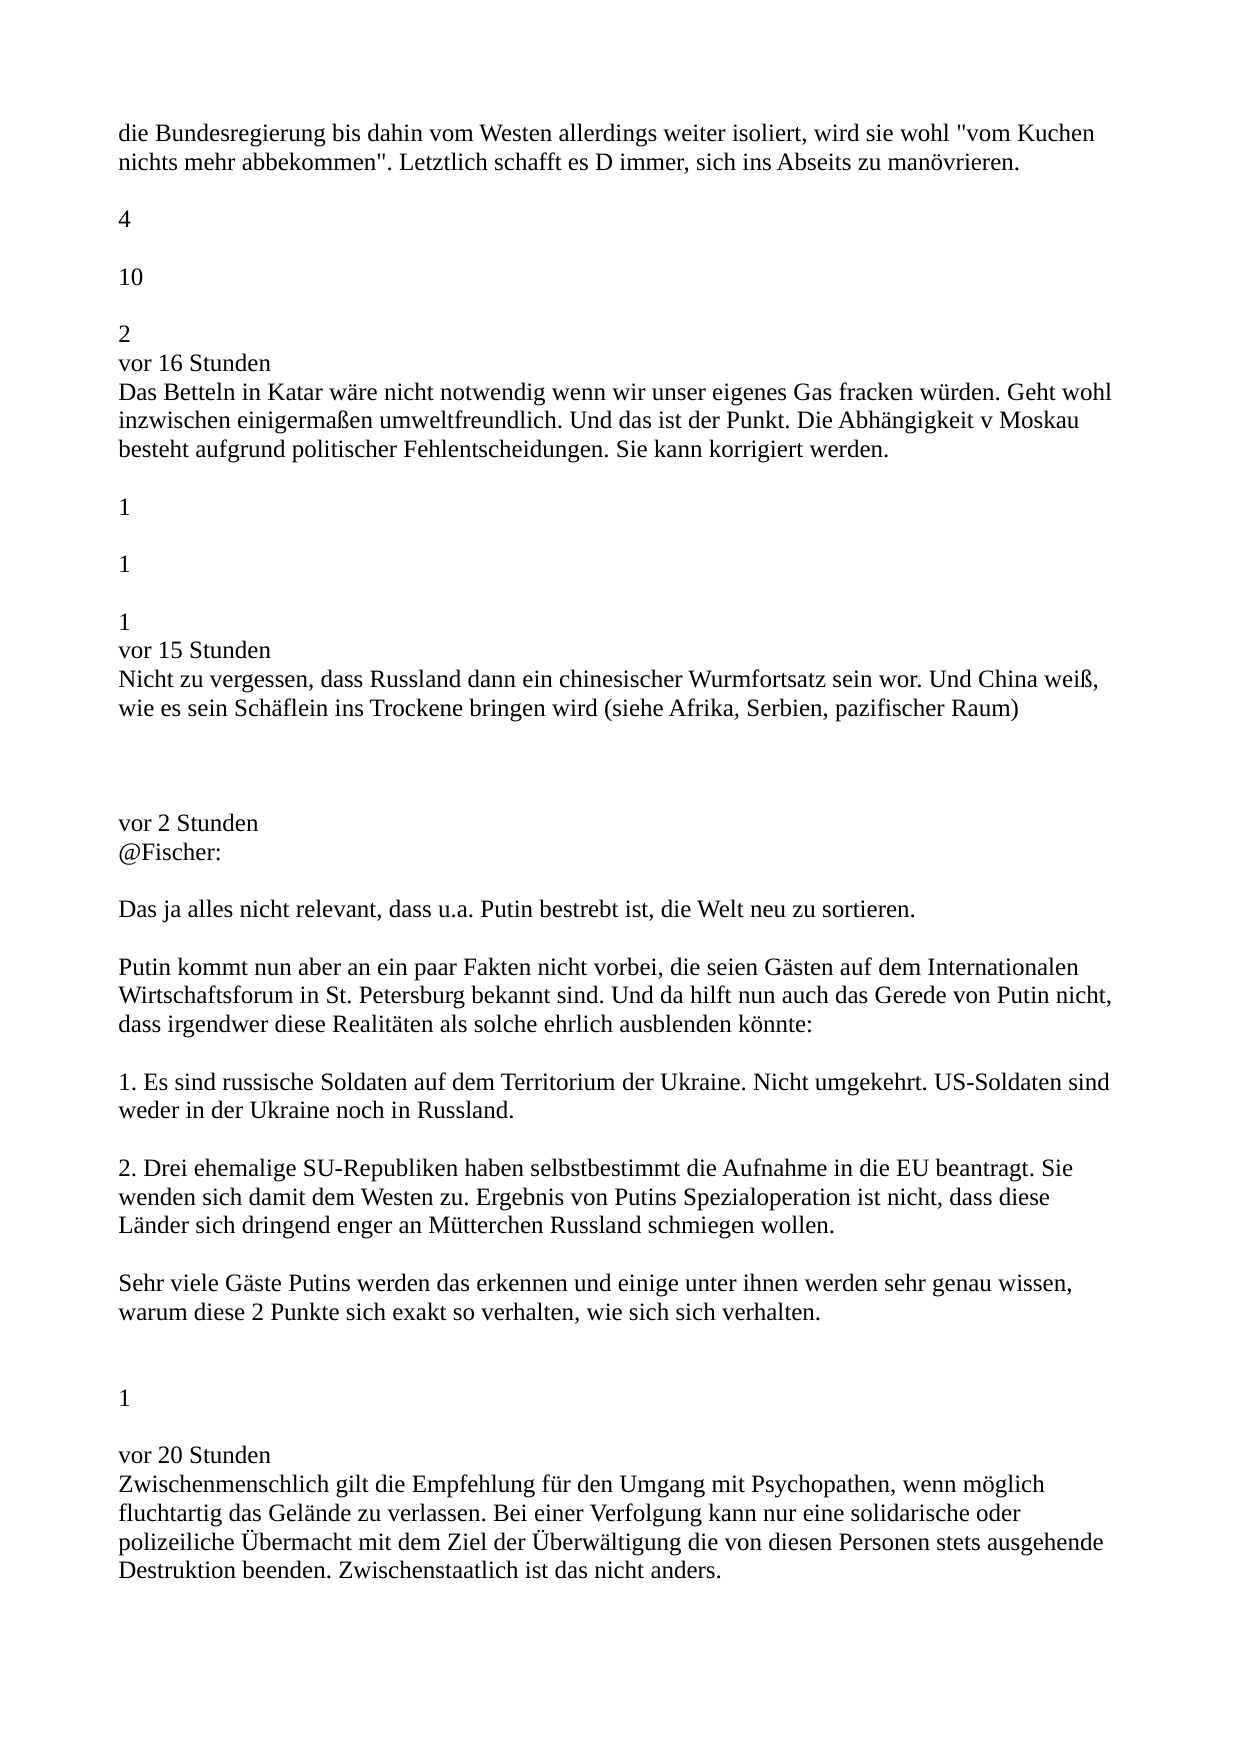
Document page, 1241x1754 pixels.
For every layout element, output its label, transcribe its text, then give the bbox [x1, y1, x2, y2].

text 10 [118, 262, 1122, 291]
text vor 15 Stunden [118, 636, 1122, 664]
text 1 [118, 607, 1122, 636]
text vor 20 Stunden [118, 1441, 1122, 1469]
text die Bundesregierung bis dahin vom Westen allerdings weiter isoliert, wird sie wohl "vom Kuchen nichts mehr abbekommen". Letztlich schafft es D immer, sich ins Abseits zu manövrieren. [118, 118, 1122, 176]
text 2 [118, 319, 1122, 348]
text vor 2 Stunden [118, 808, 1122, 837]
text Putin kommt nun aber an ein paar Fakten nicht vorbei, die seien Gästen auf dem Internationalen Wirtschaftsforum in St. Petersburg bekannt sind. Und da hilft nun auch das Gerede von Putin nicht, dass irgendwer diese Realitäten als solche ehrlich ausblenden könnte: [118, 952, 1122, 1038]
text vor 16 Stunden [118, 348, 1122, 377]
text 1 [118, 549, 1122, 578]
text @Fischer: [118, 837, 1122, 866]
text Nicht zu vergessen, dass Russland dann ein chinesischer Wurmfortsatz sein wor. Und China weiß, wie es sein Schäflein ins Trockene bringen wird (siehe Afrika, Serbien, pazifischer Raum) [118, 664, 1122, 722]
text Zwischenmenschlich gilt die Empfehlung für den Umgang mit Psychopathen, wenn möglich fluchtartig das Gelände zu verlassen. Bei einer Verfolgung kann nur eine solidarische oder polizeiliche Übermacht mit dem Ziel der Überwältigung die von diesen Personen stets ausgehende Destruktion beenden. Zwischenstaatlich ist das nicht anders. [118, 1469, 1122, 1584]
text 1 [118, 1383, 1122, 1412]
text Sehr viele Gäste Putins werden das erkennen und einige unter ihnen werden sehr genau wissen, warum diese 2 Punkte sich exakt so verhalten, wie sich sich verhalten. [118, 1268, 1122, 1326]
text 1 [118, 492, 1122, 521]
text 4 [118, 204, 1122, 233]
text 2. Drei ehemalige SU-Republiken haben selbstbestimmt die Aufnahme in die EU beantragt. Sie wenden sich damit dem Westen zu. Ergebnis von Putins Spezialoperation ist nicht, dass diese Länder sich dringend enger an Mütterchen Russland schmiegen wollen. [118, 1153, 1122, 1239]
text 1. Es sind russische Soldaten auf dem Territorium der Ukraine. Nicht umgekehrt. US-Soldaten sind weder in der Ukraine noch in Russland. [118, 1067, 1122, 1124]
text Das ja alles nicht relevant, dass u.a. Putin bestrebt ist, die Welt neu zu sortieren. [118, 894, 1122, 923]
text Das Betteln in Katar wäre nicht notwendig wenn wir unser eigenes Gas fracken würden. Geht wohl inzwischen einigermaßen umweltfreundlich. Und das ist der Punkt. Die Abhängigkeit v Moskau besteht aufgrund politischer Fehlentscheidungen. Sie kann korrigiert werden. [118, 377, 1122, 463]
